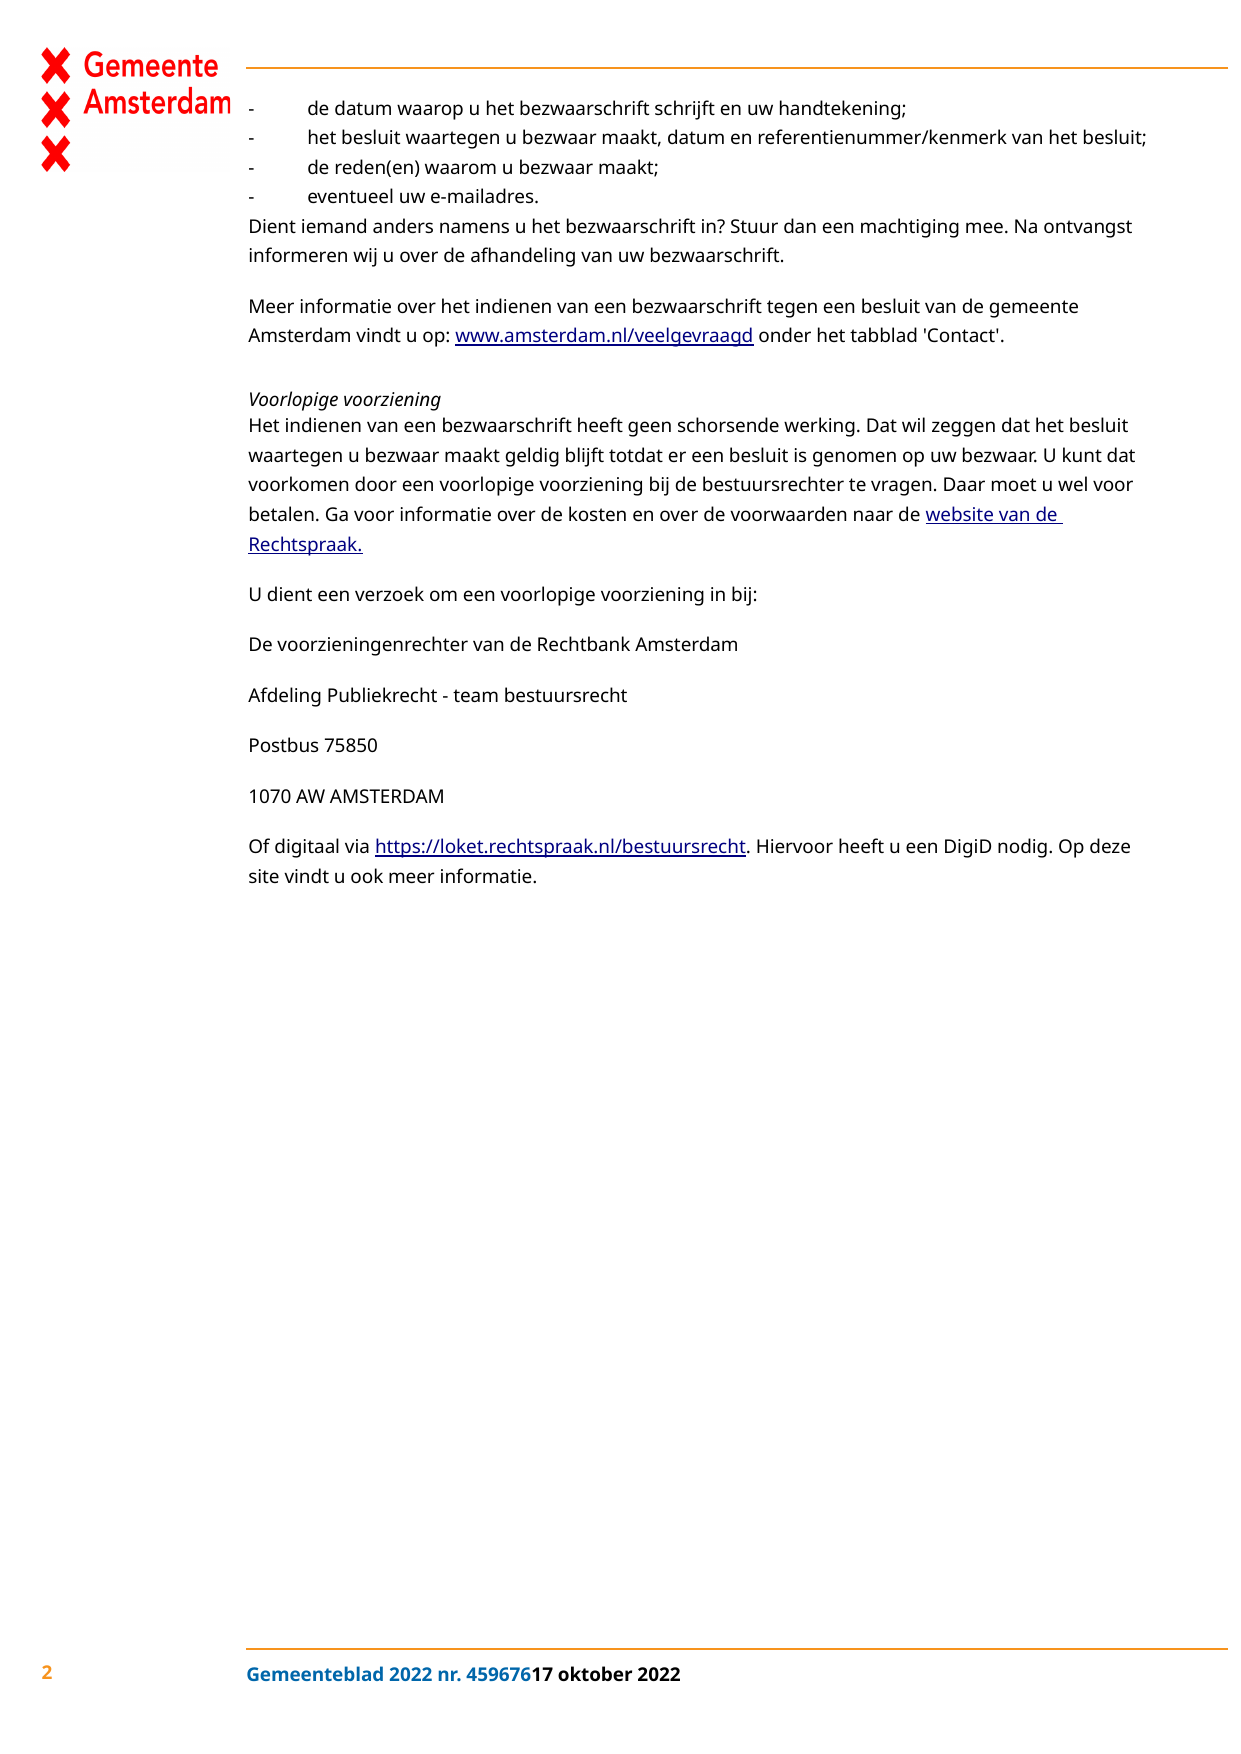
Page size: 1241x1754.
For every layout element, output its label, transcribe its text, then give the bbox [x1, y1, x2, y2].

list de datum waarop u het bezwaarschrift schrijft en uw handtekening; [248, 95, 1152, 121]
text Afdeling Publiekrecht - team bestuursrecht [248, 682, 1152, 708]
text Of digitaal via https://loket.rechtspraak.nl/bestuursrecht. Hiervoor heeft u een DigiD nodig. Op deze site vindt u ook meer informatie. [248, 833, 1152, 888]
text Meer informatie over het indienen van een bezwaarschrift tegen een besluit van de gemeente Amsterdam vindt u op: www.amsterdam.nl/veelgevraagd onder het tabblad 'Contact'. [248, 293, 1152, 348]
text Postbus 75850 [248, 732, 1152, 758]
text Voorlopige voorziening [248, 387, 1152, 412]
picture [41, 47, 231, 172]
text De voorzieningenrechter van de Rechtbank Amsterdam [248, 632, 1152, 657]
list het besluit waartegen u bezwaar maakt, datum en referentienummer/kenmerk van het besluit; [248, 124, 1152, 150]
text 1070 AW AMSTERDAM [248, 783, 1152, 808]
text Het indienen van een bezwaarschrift heeft geen schorsende werking. Dat wil zeggen dat het besluit waartegen u bezwaar maakt geldig blijft totdat er een besluit is genomen op uw bezwaar. U kunt dat voorkomen door een voorlopige voorziening bij de bestuursrechter te vragen. Daar moet u wel voor betalen. Ga voor informatie over de kosten en over de voorwaarden naar de website van de Rechtspraak. [248, 412, 1152, 556]
text Dient iemand anders namens u het bezwaarschrift in? Stuur dan een machtiging mee. Na ontvangst informeren wij u over de afhandeling van uw bezwaarschrift. [248, 213, 1152, 268]
list eventueel uw e-mailadres. [248, 183, 1152, 209]
text U dient een verzoek om een voorlopige voorziening in bij: [248, 581, 1152, 607]
list de reden(en) waarom u bezwaar maakt; [248, 154, 1152, 180]
